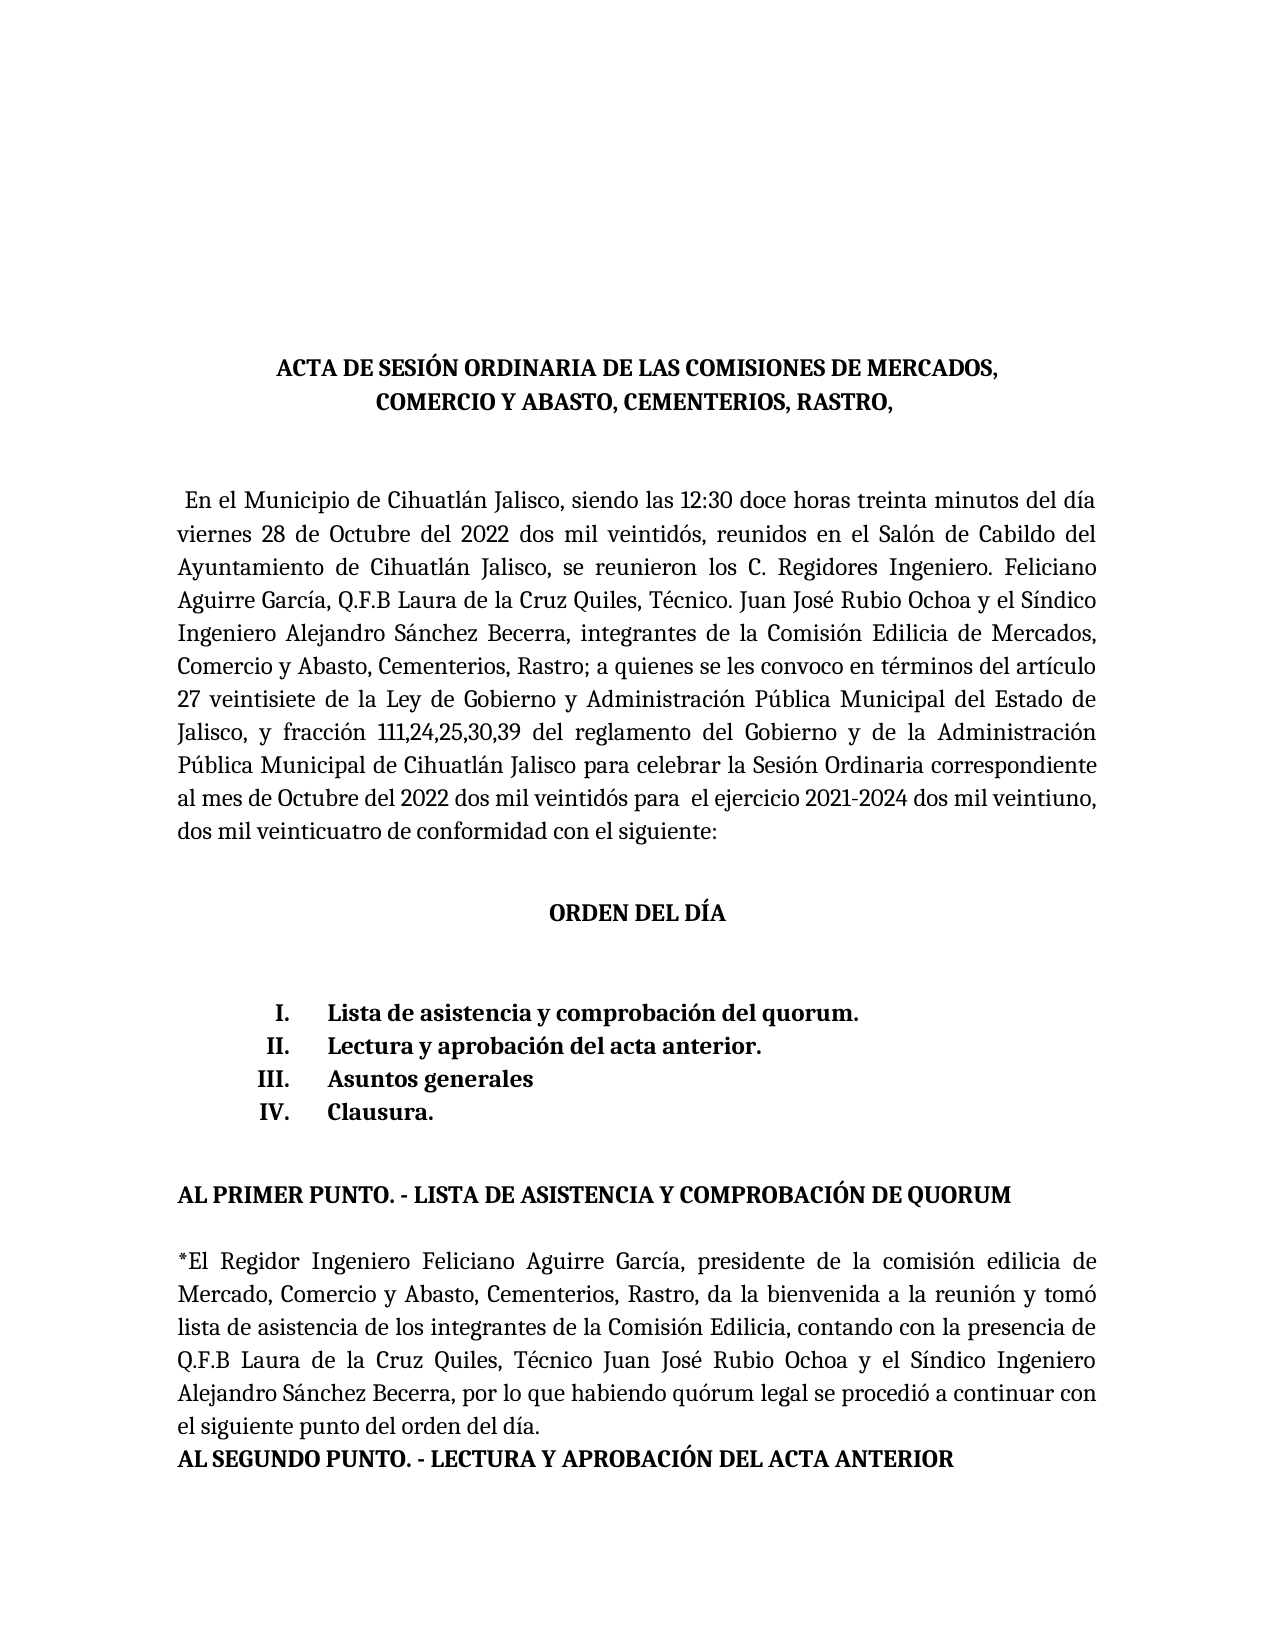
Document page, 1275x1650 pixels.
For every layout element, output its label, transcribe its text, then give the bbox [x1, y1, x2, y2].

list Lectura y aprobación del acta anterior. [290, 1032, 1098, 1061]
text AL SEGUNDO PUNTO. - LECTURA Y APROBACIÓN DEL ACTA ANTERIOR [177, 1445, 1098, 1473]
text COMERCIO Y ABASTO, CEMENTERIOS, RASTRO, [177, 387, 1098, 416]
text ACTA DE SESIÓN ORDINARIA DE LAS COMISIONES DE MERCADOS, [177, 354, 1098, 383]
text ORDEN DEL DÍA [177, 899, 1098, 928]
text En el Municipio de Cihuatlán Jalisco, siendo las 12:30 doce horas treinta minutos del día viernes 28 de Octubre del 2022 dos mil veintidós, reunidos en el Salón de Cabildo del Ayuntamiento de Cihuatlán Jalisco, se reunieron los C. Regidores Ingeniero. Feliciano Aguirre García, Q.F.B Laura de la Cruz Quiles, Técnico. Juan José Rubio Ochoa y el Síndico Ingeniero Alejandro Sánchez Becerra, integrantes de la Comisión Edilicia de Mercados, Comercio y Abasto, Cementerios, Rastro; a quienes se les convoco en términos del artículo 27 veintisiete de la Ley de Gobierno y Administración Pública Municipal del Estado de Jalisco, y fracción 111,24,25,30,39 del reglamento del Gobierno y de la Administración Pública Municipal de Cihuatlán Jalisco para celebrar la Sesión Ordinaria correspondiente al mes de Octubre del 2022 dos mil veintidós para el ejercicio 2021-2024 dos mil veintiuno, dos mil veinticuatro de conformidad con el siguiente: [177, 486, 1098, 845]
list Asuntos generales [290, 1065, 1098, 1093]
text *El Regidor Ingeniero Feliciano Aguirre García, presidente de la comisión edilicia de Mercado, Comercio y Abasto, Cementerios, Rastro, da la bienvenida a la reunión y tomó lista de asistencia de los integrantes de la Comisión Edilicia, contando con la presencia de Q.F.B Laura de la Cruz Quiles, Técnico Juan José Rubio Ochoa y el Síndico Ingeniero Alejandro Sánchez Becerra, por lo que habiendo quórum legal se procedió a continuar con el siguiente punto del orden del día. [177, 1247, 1098, 1440]
list Lista de asistencia y comprobación del quorum. [290, 999, 1098, 1027]
list Clausura. [290, 1098, 1098, 1127]
text AL PRIMER PUNTO. - LISTA DE ASISTENCIA Y COMPROBACIÓN DE QUORUM [177, 1181, 1098, 1209]
